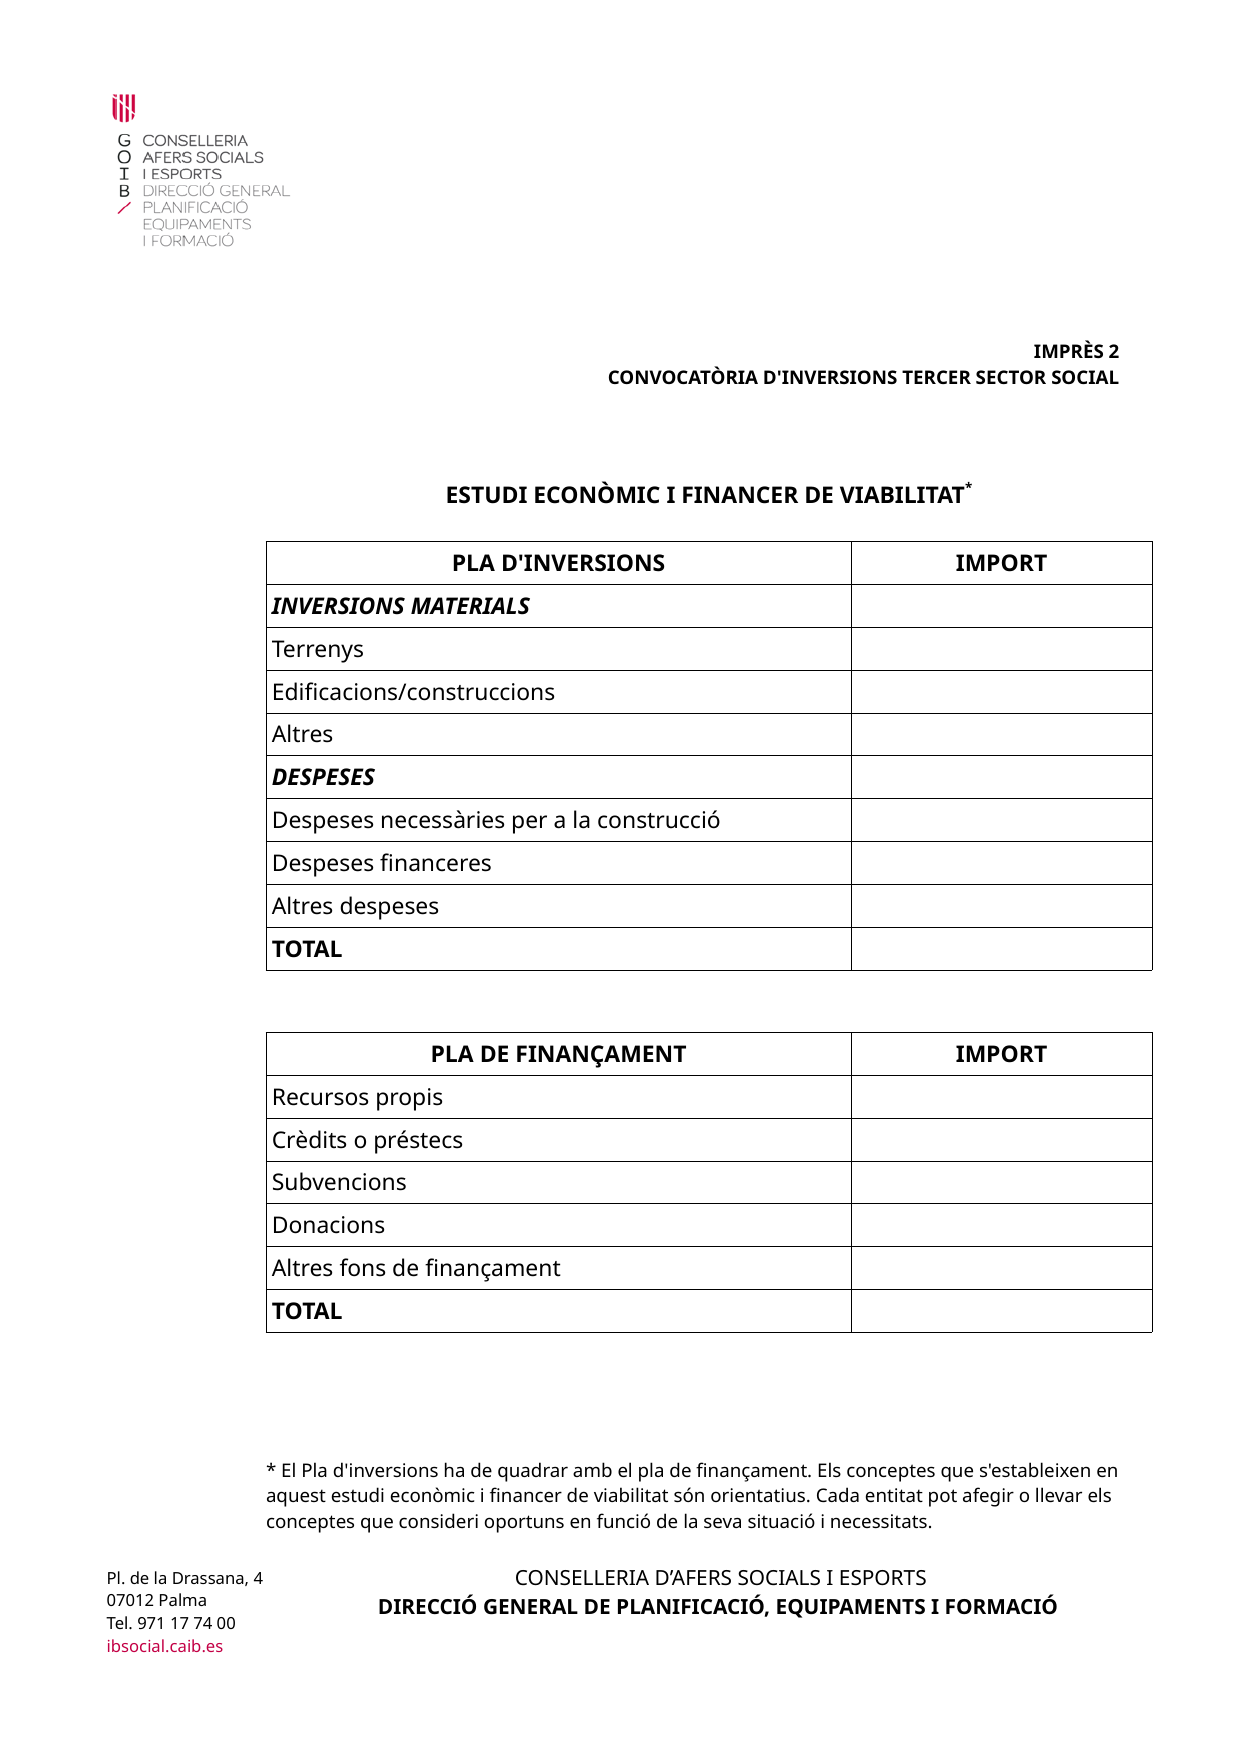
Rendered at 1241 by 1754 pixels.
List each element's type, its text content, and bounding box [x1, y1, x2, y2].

text * El Pla d'inversions ha de quadrar amb el pla de finançament. Els conceptes que s'estableixen en aquest estudi econòmic i financer de viabilitat són orientatius. Cada entitat pot afegir o llevar els conceptes que consideri oportuns en funció de la seva situació i necessitats. [266, 1457, 1152, 1533]
table_cell [852, 714, 1152, 755]
table_cell [852, 842, 1152, 884]
table_cell [852, 1290, 1152, 1332]
table_cell [852, 671, 1152, 713]
table_cell Altres fons de finançament [267, 1247, 851, 1289]
table_cell Recursos propis [267, 1076, 851, 1118]
table_cell [852, 585, 1152, 627]
table_header IMPORT [852, 1033, 1152, 1075]
table_cell [852, 756, 1152, 798]
table_cell [852, 885, 1152, 927]
table_header PLA DE FINANÇAMENT [267, 1033, 851, 1075]
table_cell INVERSIONS MATERIALS [267, 585, 851, 627]
table_cell Altres despeses [267, 885, 851, 927]
table_cell [852, 928, 1152, 969]
table_cell Edificacions/construccions [267, 671, 851, 713]
table_cell DESPESES [267, 756, 851, 798]
table_header IMPORT [852, 542, 1152, 584]
text ESTUDI ECONÒMIC I FINANCER DE VIABILITAT* [266, 479, 1152, 510]
table_cell Donacions [267, 1204, 851, 1246]
table_cell [852, 799, 1152, 841]
table_cell [852, 1119, 1152, 1161]
table_cell Despeses necessàries per a la construcció [267, 799, 851, 841]
table_cell TOTAL [267, 1290, 851, 1332]
table_cell Terrenys [267, 628, 851, 670]
table_cell Crèdits o préstecs [267, 1119, 851, 1161]
table_cell [852, 628, 1152, 670]
table_cell [852, 1162, 1152, 1203]
table_header PLA D'INVERSIONS [267, 542, 851, 584]
table_cell [852, 1076, 1152, 1118]
table_cell [852, 1204, 1152, 1246]
table_cell TOTAL [267, 928, 851, 969]
table_cell Altres [267, 714, 851, 755]
table_cell [852, 1247, 1152, 1289]
table_cell Subvencions [267, 1162, 851, 1203]
table_cell Despeses financeres [267, 842, 851, 884]
